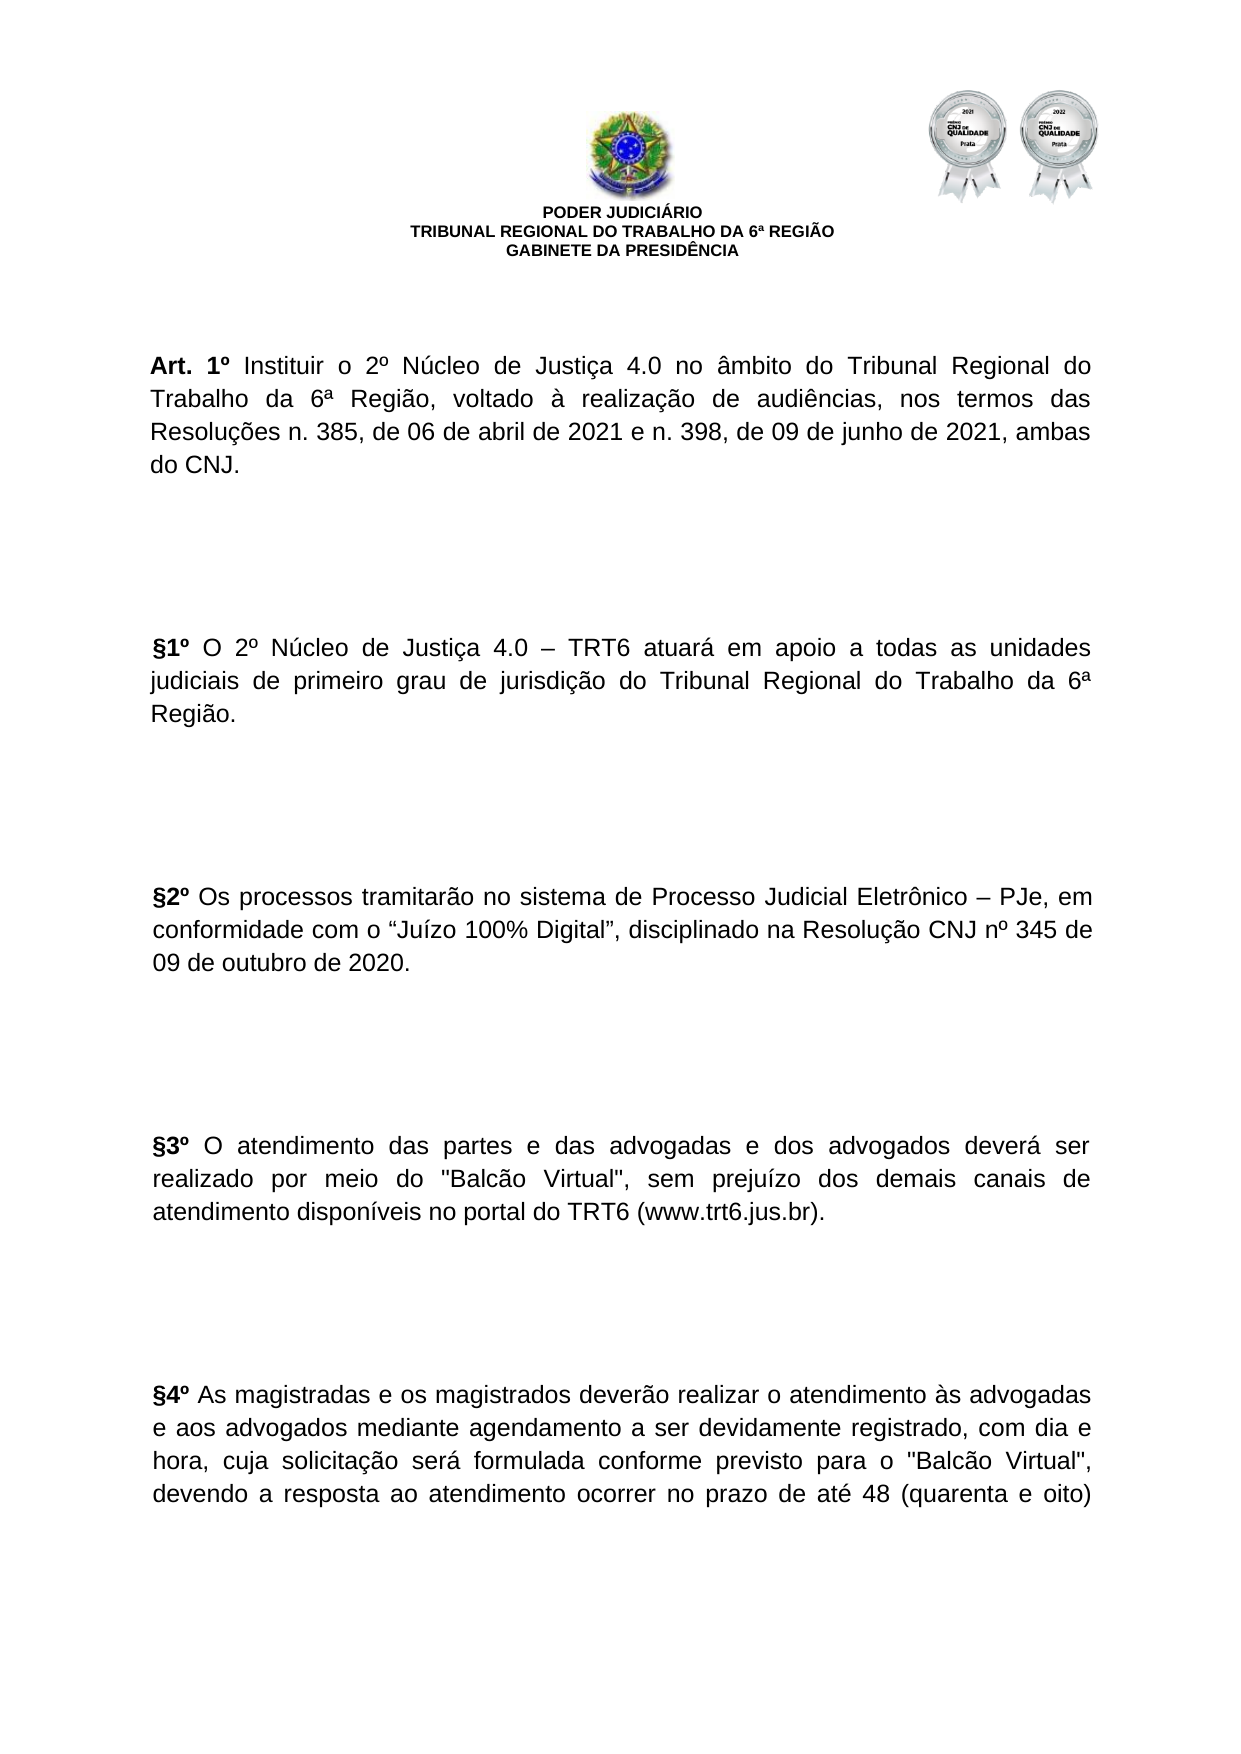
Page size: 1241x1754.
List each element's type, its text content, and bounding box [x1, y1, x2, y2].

text §4º As magistradas e os magistrados deverão realizar o atendimento às advogadas e aos advogados mediante agendamento a ser devidamente registrado, com dia e hora, cuja solicitação será formulada conforme previsto para o "Balcão Virtual", devendo a resposta ao atendimento ocorrer no prazo de até 48 (quarenta e oito) [88, 1316, 1158, 1573]
picture [586, 111, 675, 201]
text §3º O atendimento das partes e das advogadas e dos advogados deverá ser realizado por meio do "Balcão Virtual", sem prejuízo dos demais canais de atendimento disponíveis no portal do TRT6 (www.trt6.jus.br). [87, 1067, 1157, 1291]
picture [911, 89, 1099, 205]
text §1º O 2º Núcleo de Justiça 4.0 – TRT6 atuará em apoio a todas as unidades judiciais de primeiro grau de jurisdição do Tribunal Regional do Trabalho da 6ª Região. [86, 568, 1157, 792]
text §2º Os processos tramitarão no sistema de Processo Judicial Eletrônico – PJe, em conformidade com o “Juízo 100% Digital”, disciplinado na Resolução CNJ nº 345 de 09 de outubro de 2020. [88, 818, 1159, 1042]
text Art. 1º Instituir o 2º Núcleo de Justiça 4.0 no âmbito do Tribunal Regional do Trabalho da 6ª Região, voltado à realização de audiências, nos termos das Resoluções n. 385, de 06 de abril de 2021 e n. 398, de 09 de junho de 2021, ambas do CNJ. [85, 286, 1157, 543]
